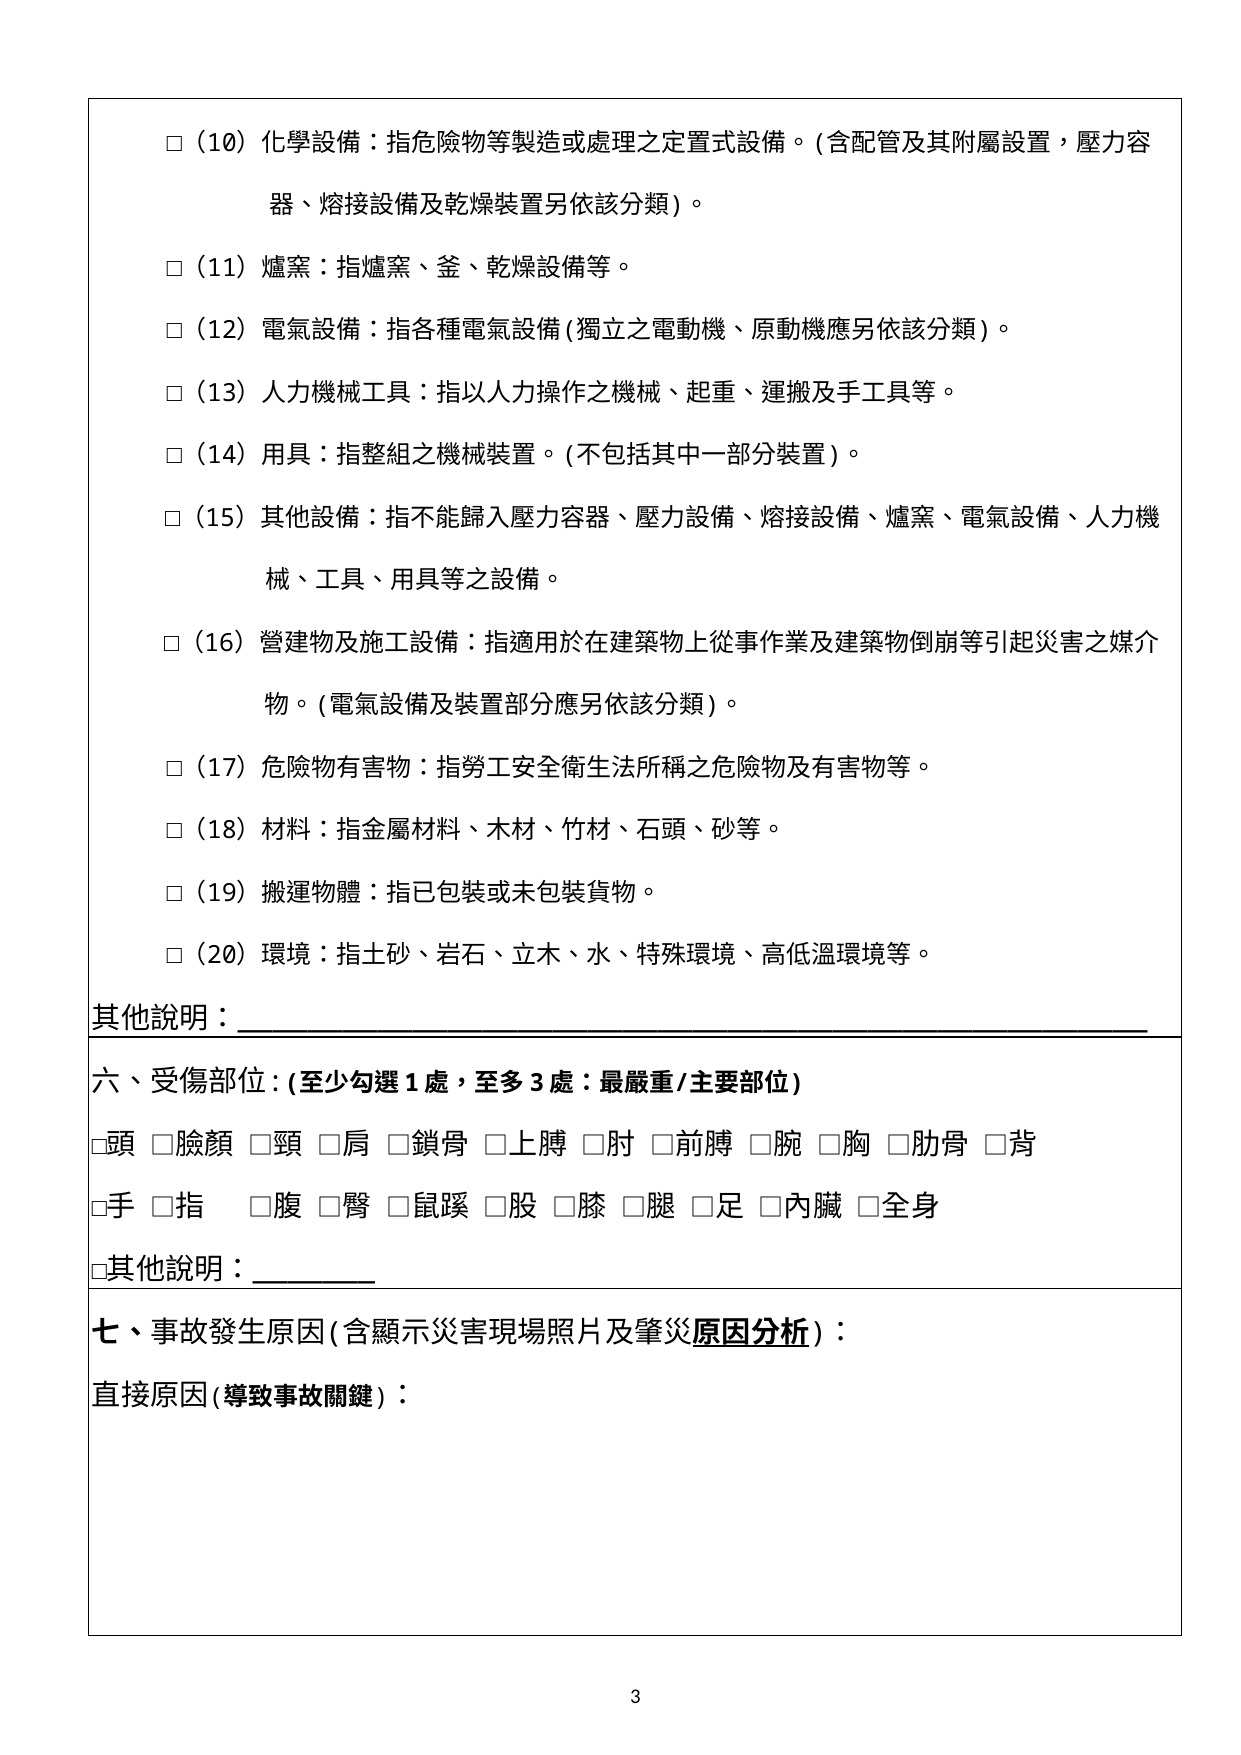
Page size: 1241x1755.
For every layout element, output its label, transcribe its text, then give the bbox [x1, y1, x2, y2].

table_cell 六、受傷部位:(至少勾選1處，至多3處：最嚴重/主要部位) □頭 □臉顏 □頸 □肩 □鎖骨 □上膊 □肘 □前膊 □腕 □胸 □肋骨 □背 □手 □指 □腹 □臀 □鼠蹊 □股 □膝 □腿 □足 □內臟 □全身 □其他說明：_______ [89, 1038, 1181, 1287]
table_cell 七、事故發生原因(含顯示災害現場照片及肇災原因分析)： 直接原因(導致事故關鍵)： [89, 1289, 1181, 1635]
table_cell □（10）化學設備：指危險物等製造或處理之定置式設備。(含配管及其附屬設置，壓力容器、熔接設備及乾燥裝置另依該分類)。 □（11）爐窯：指爐窯、釜、乾燥設備等。 □（12）電氣設備：指各種電氣設備(獨立之電動機、原動機應另依該分類)。 □（13）人力機械工具：指以人力操作之機械、起重、運搬及手工具等。 □（14）用具：指整組之機械裝置。(不包括其中一部分裝置)。 □（15）其他設備：指不能歸入壓力容器、壓力設備、熔接設備、爐窯、電氣設備、人力機械、工具、用具等之設備。 □（16）營建物及施工設備：指適用於在建築物上從事作業及建築物倒崩等引起災害之媒介物。(電氣設備及裝置部分應另依該分類)。 □（17）危險物有害物：指勞工安全衛生法所稱之危險物及有害物等。 □（18）材料：指金屬材料、木材、竹材、石頭、砂等。 □（19）搬運物體：指已包裝或未包裝貨物。 □（20）環境：指土砂、岩石、立木、水、特殊環境、高低溫環境等。 其他說明：____________________________________________________ [89, 99, 1181, 1036]
